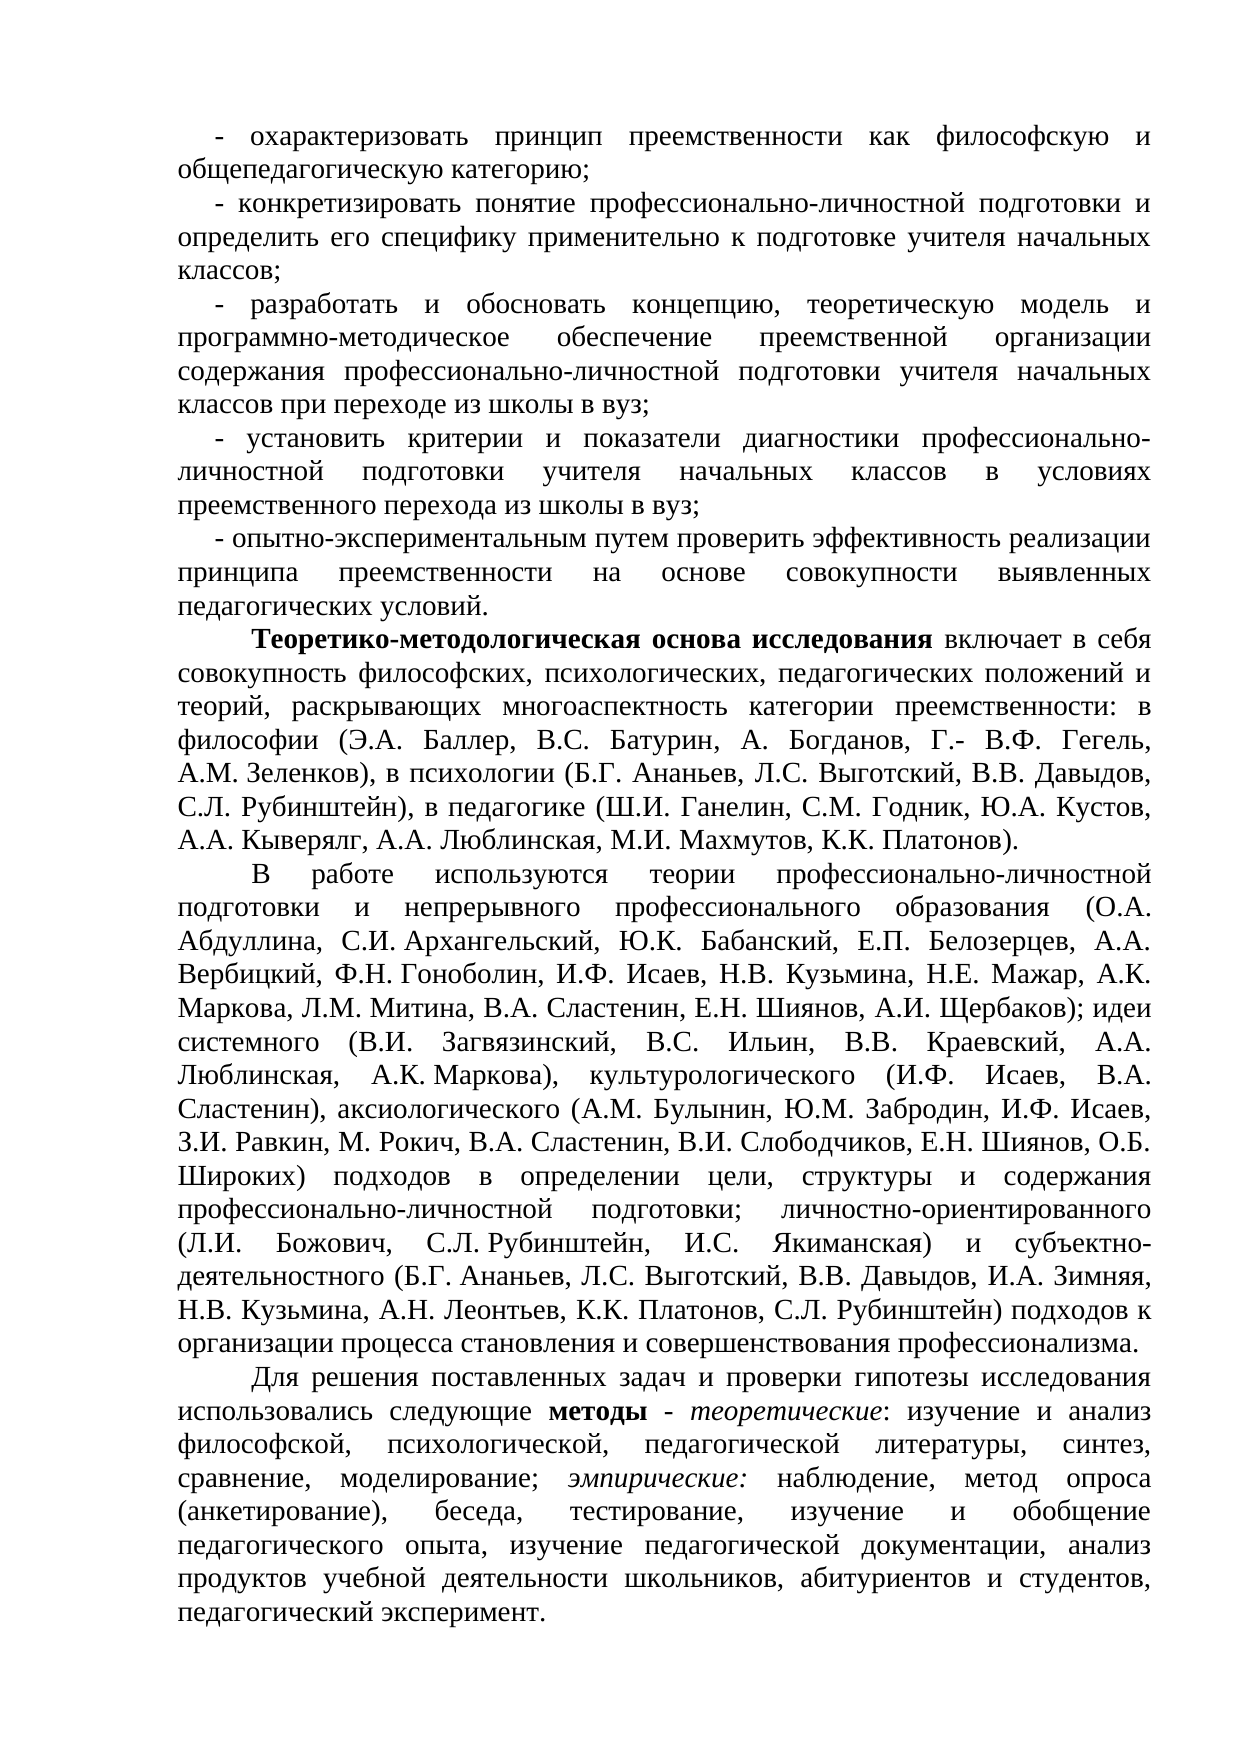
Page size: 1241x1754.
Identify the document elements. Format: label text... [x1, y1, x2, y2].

text - конкретизировать понятие профессионально-личностной подготовки и определить его специфику применительно к подготовке учителя начальных классов; [177, 185, 1152, 286]
text Для решения поставленных задач и проверки гипотезы исследования использовались следующие методы - теоретические: изучение и анализ философской, психологической, педагогической литературы, синтез, сравнение, моделирование; эмпирические: наблюдение, метод опроса (анкетирование), беседа, тестирование, изучение и обобщение педагогического опыта, изучение педагогической документации, анализ продуктов учебной деятельности школьников, абитуриентов и студентов, педагогический эксперимент. [177, 1359, 1152, 1627]
text Теоретико-методологическая основа исследования включает в себя совокупность философских, психологических, педагогических положений и теорий, раскрывающих многоаспектность категории преемственности: в философии (Э.А. Баллер, В.С. Батурин, А. Богданов, Г.- В.Ф. Гегель, А.М. Зеленков), в психологии (Б.Г. Ананьев, Л.С. Выготский, В.В. Давыдов, С.Л. Рубинштейн), в педагогике (Ш.И. Ганелин, С.М. Годник, Ю.А. Кустов, А.А. Кыверялг, А.А. Люблинская, М.И. Махмутов, К.К. Платонов). [177, 621, 1152, 856]
text - опытно-экспериментальным путем проверить эффективность реализации принципа преемственности на основе совокупности выявленных педагогических условий. [177, 521, 1152, 621]
text - установить критерии и показатели диагностики профессионально-личностной подготовки учителя начальных классов в условиях преемственного перехода из школы в вуз; [177, 420, 1152, 521]
text - охарактеризовать принцип преемственности как философскую и общепедагогическую категорию; [177, 118, 1152, 185]
text - разработать и обосновать концепцию, теоретическую модель и программно-методическое обеспечение преемственной организации содержания профессионально-личностной подготовки учителя начальных классов при переходе из школы в вуз; [177, 286, 1152, 420]
text В работе используются теории профессионально-личностной подготовки и непрерывного профессионального образования (О.А. Абдуллина, С.И. Архангельский, Ю.К. Бабанский, Е.П. Белозерцев, А.А. Вербицкий, Ф.Н. Гоноболин, И.Ф. Исаев, Н.В. Кузьмина, Н.Е. Мажар, А.К. Маркова, Л.М. Митина, В.А. Сластенин, Е.Н. Шиянов, А.И. Щербаков); идеи системного (В.И. Загвязинский, В.С. Ильин, В.В. Краевский, А.А. Люблинская, А.К. Маркова), культурологического (И.Ф. Исаев, В.А. Сластенин), аксиологического (А.М. Булынин, Ю.М. Забродин, И.Ф. Исаев, З.И. Равкин, М. Рокич, В.А. Сластенин, В.И. Слободчиков, Е.Н. Шиянов, О.Б. Широких) подходов в определении цели, структуры и содержания профессионально-личностной подготовки; личностно-ориентированного (Л.И. Божович, С.Л. Рубинштейн, И.С. Якиманская) и субъектно-деятельностного (Б.Г. Ананьев, Л.С. Выготский, В.В. Давыдов, И.А. Зимняя, Н.В. Кузьмина, А.Н. Леонтьев, К.К. Платонов, С.Л. Рубинштейн) подходов к организации процесса становления и совершенствования профессионализма. [177, 856, 1152, 1359]
